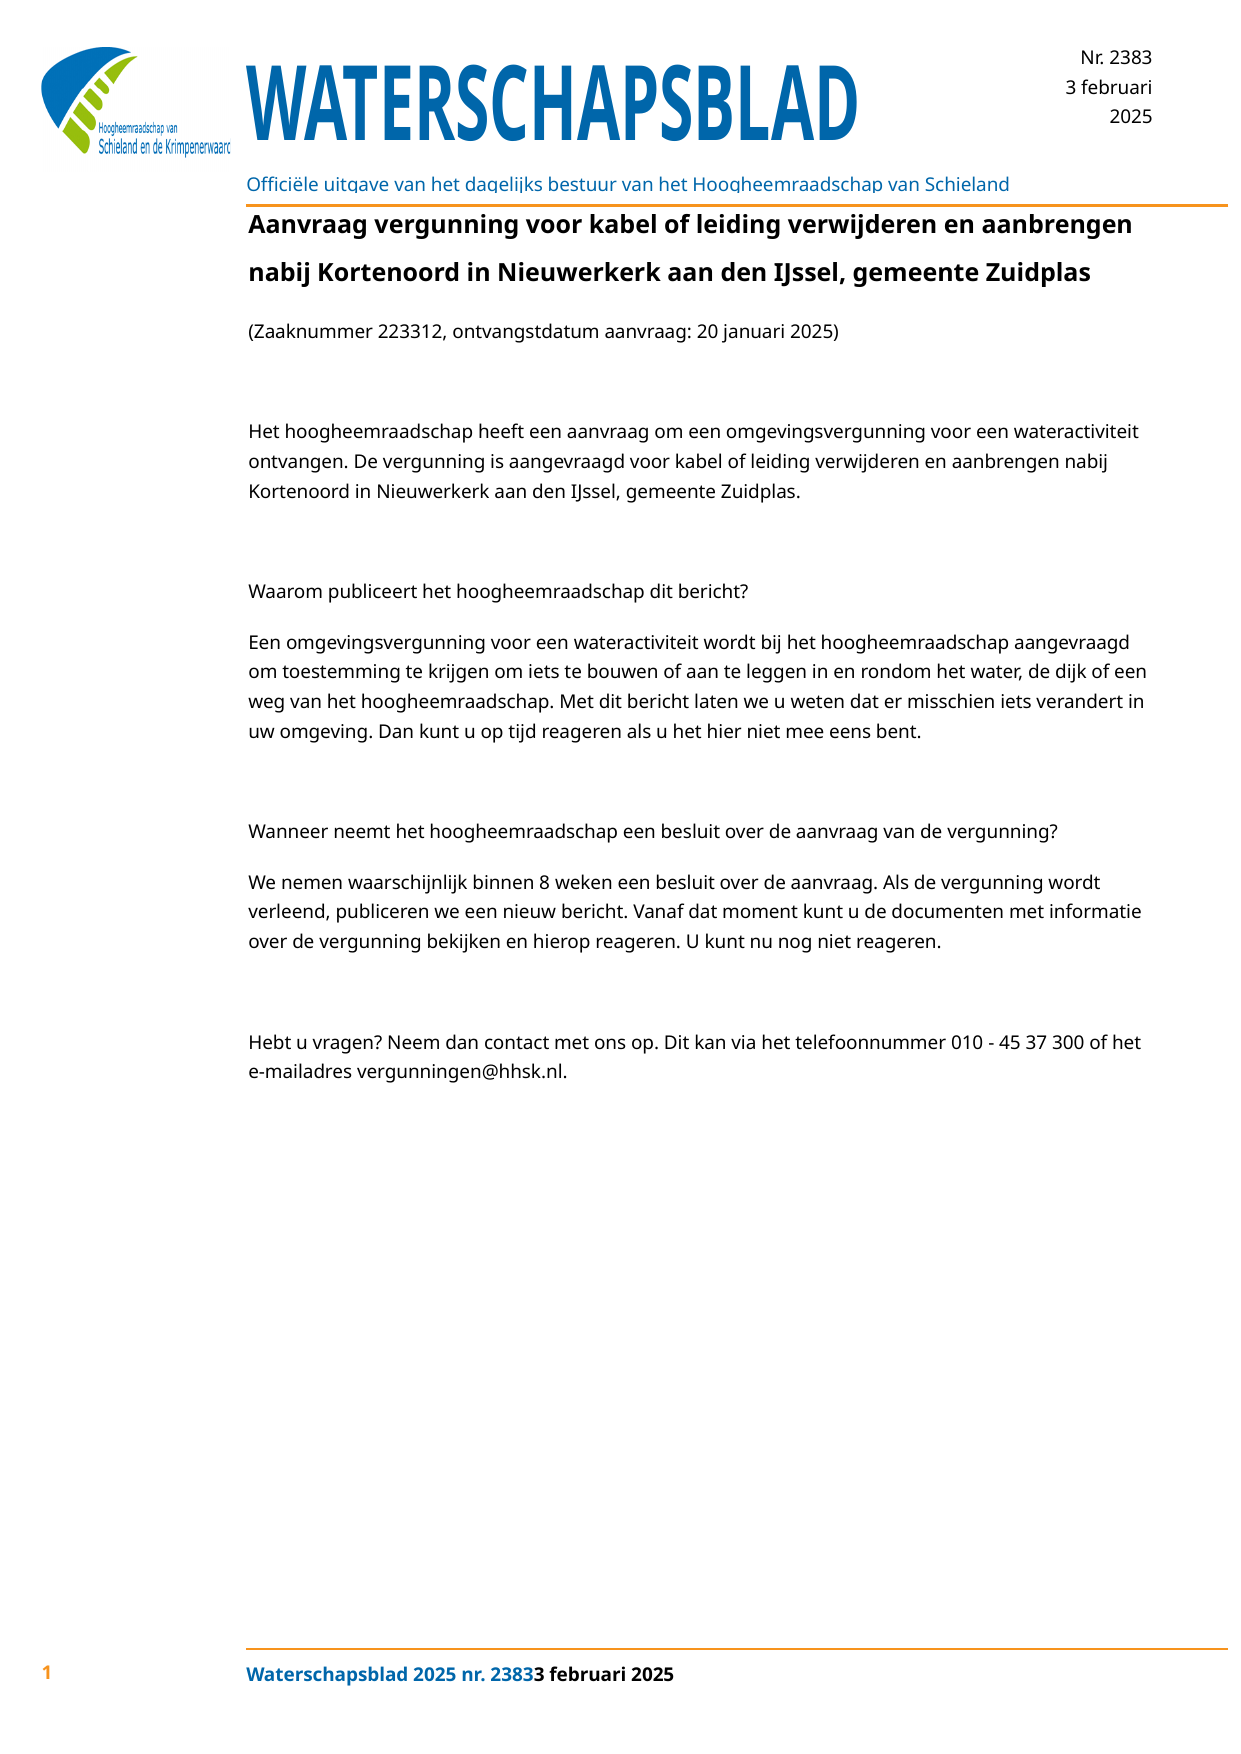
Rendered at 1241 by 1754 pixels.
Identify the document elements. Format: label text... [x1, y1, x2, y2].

text (Zaaknummer 223312, ontvangstdatum aanvraag: 20 januari 2025) [248, 318, 1152, 344]
text Waarom publiceert het hoogheemraadschap dit bericht? [248, 579, 1152, 604]
text Het hoogheemraadschap heeft een aanvraag om een omgevingsvergunning voor een wateractiviteit ontvangen. De vergunning is aangevraagd voor kabel of leiding verwijderen en aanbrengen nabij Kortenoord in Nieuwerkerk aan den IJssel, gemeente Zuidplas. [248, 419, 1152, 504]
text We nemen waarschijnlijk binnen 8 weken een besluit over de aanvraag. Als de vergunning wordt verleend, publiceren we een nieuw bericht. Vanaf dat moment kunt u de documenten met informatie over de vergunning bekijken en hierop reageren. U kunt nu nog niet reageren. [248, 869, 1152, 954]
text Aanvraag vergunning voor kabel of leiding verwijderen en aanbrengen nabij Kortenoord in Nieuwerkerk aan den IJssel, gemeente Zuidplas [248, 207, 1152, 288]
text Wanneer neemt het hoogheemraadschap een besluit over de aanvraag van de vergunning? [248, 819, 1152, 844]
picture [41, 47, 231, 172]
text Een omgevingsvergunning voor een wateractiviteit wordt bij het hoogheemraadschap aangevraagd om toestemming te krijgen om iets te bouwen of aan te leggen in en rondom het water, de dijk of een weg van het hoogheemraadschap. Met dit bericht laten we u weten dat er misschien iets verandert in uw omgeving. Dan kunt u op tijd reageren als u het hier niet mee eens bent. [248, 629, 1152, 744]
text Hebt u vragen? Neem dan contact met ons op. Dit kan via het telefoonnummer 010 - 45 37 300 of het e-mailadres vergunningen@hhsk.nl. [248, 1029, 1152, 1084]
